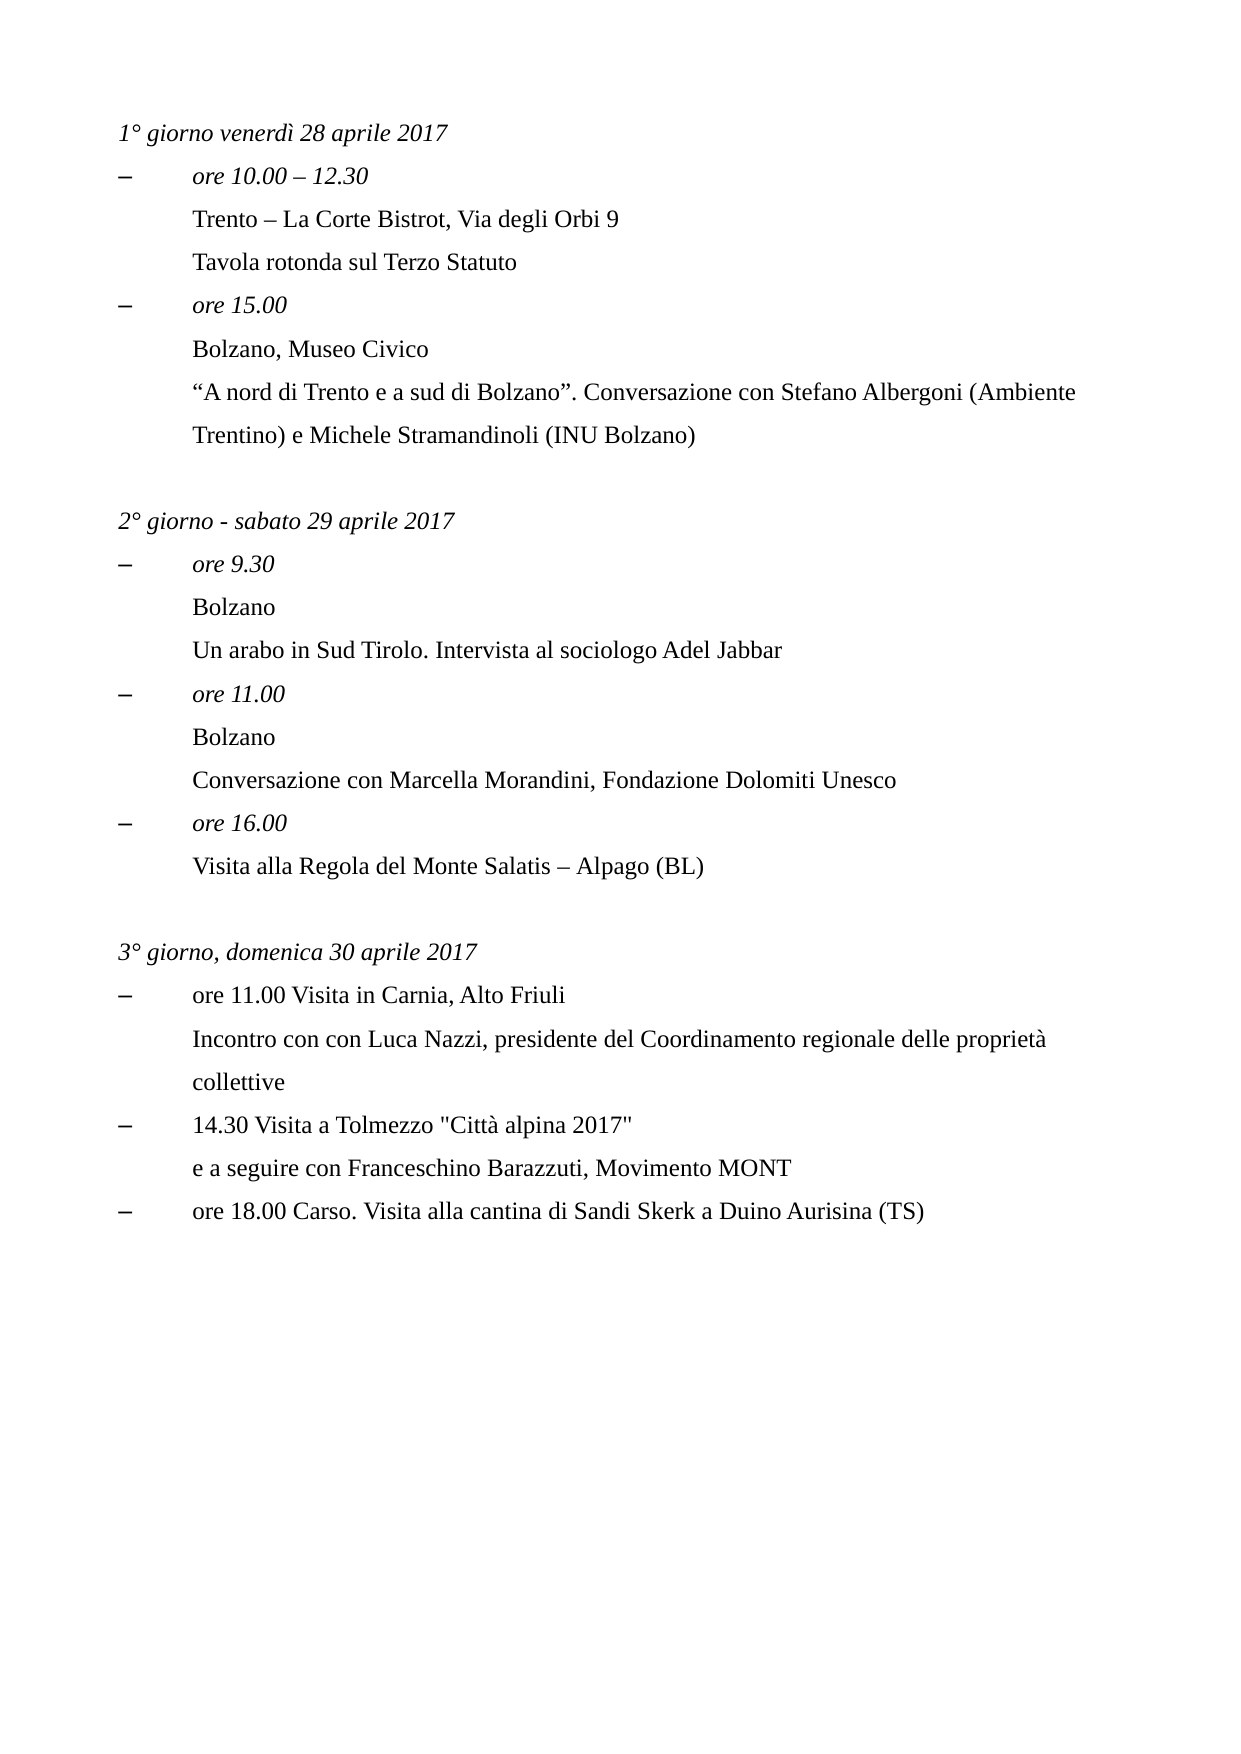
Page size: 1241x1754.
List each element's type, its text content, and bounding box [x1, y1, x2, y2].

list Bolzano [118, 592, 1122, 621]
text 1° giorno venerdì 28 aprile 2017 [118, 118, 1122, 147]
list Bolzano [118, 722, 1122, 751]
text 2° giorno - sabato 29 aprile 2017 [118, 506, 1122, 535]
list ore 15.00 [118, 291, 1122, 319]
list ore 18.00 Carso. Visita alla cantina di Sandi Skerk a Duino Aurisina (TS) [118, 1196, 1122, 1225]
list Conversazione con Marcella Morandini, Fondazione Dolomiti Unesco [118, 765, 1122, 794]
list “A nord di Trento e a sud di Bolzano”. Conversazione con Stefano Albergoni (Ambiente Trentino) e Michele Stramandinoli (INU Bolzano) [118, 377, 1122, 449]
list Incontro con con Luca Nazzi, presidente del Coordinamento regionale delle proprietà collettive [118, 1024, 1122, 1096]
list Tavola rotonda sul Terzo Statuto [118, 247, 1122, 276]
list e a seguire con Franceschino Barazzuti, Movimento MONT [118, 1153, 1122, 1182]
list ore 16.00 [118, 808, 1122, 837]
list Un arabo in Sud Tirolo. Intervista al sociologo Adel Jabbar [118, 636, 1122, 664]
list ore 11.00 Visita in Carnia, Alto Friuli [118, 981, 1122, 1009]
list Visita alla Regola del Monte Salatis – Alpago (BL) [118, 851, 1122, 880]
text 3° giorno, domenica 30 aprile 2017 [118, 937, 1122, 966]
list ore 11.00 [118, 679, 1122, 707]
list ore 9.30 [118, 549, 1122, 578]
list Trento – La Corte Bistrot, Via degli Orbi 9 [118, 204, 1122, 233]
list Bolzano, Museo Civico [118, 334, 1122, 362]
list 14.30 Visita a Tolmezzo "Città alpina 2017" [118, 1110, 1122, 1139]
list ore 10.00 – 12.30 [118, 161, 1122, 190]
